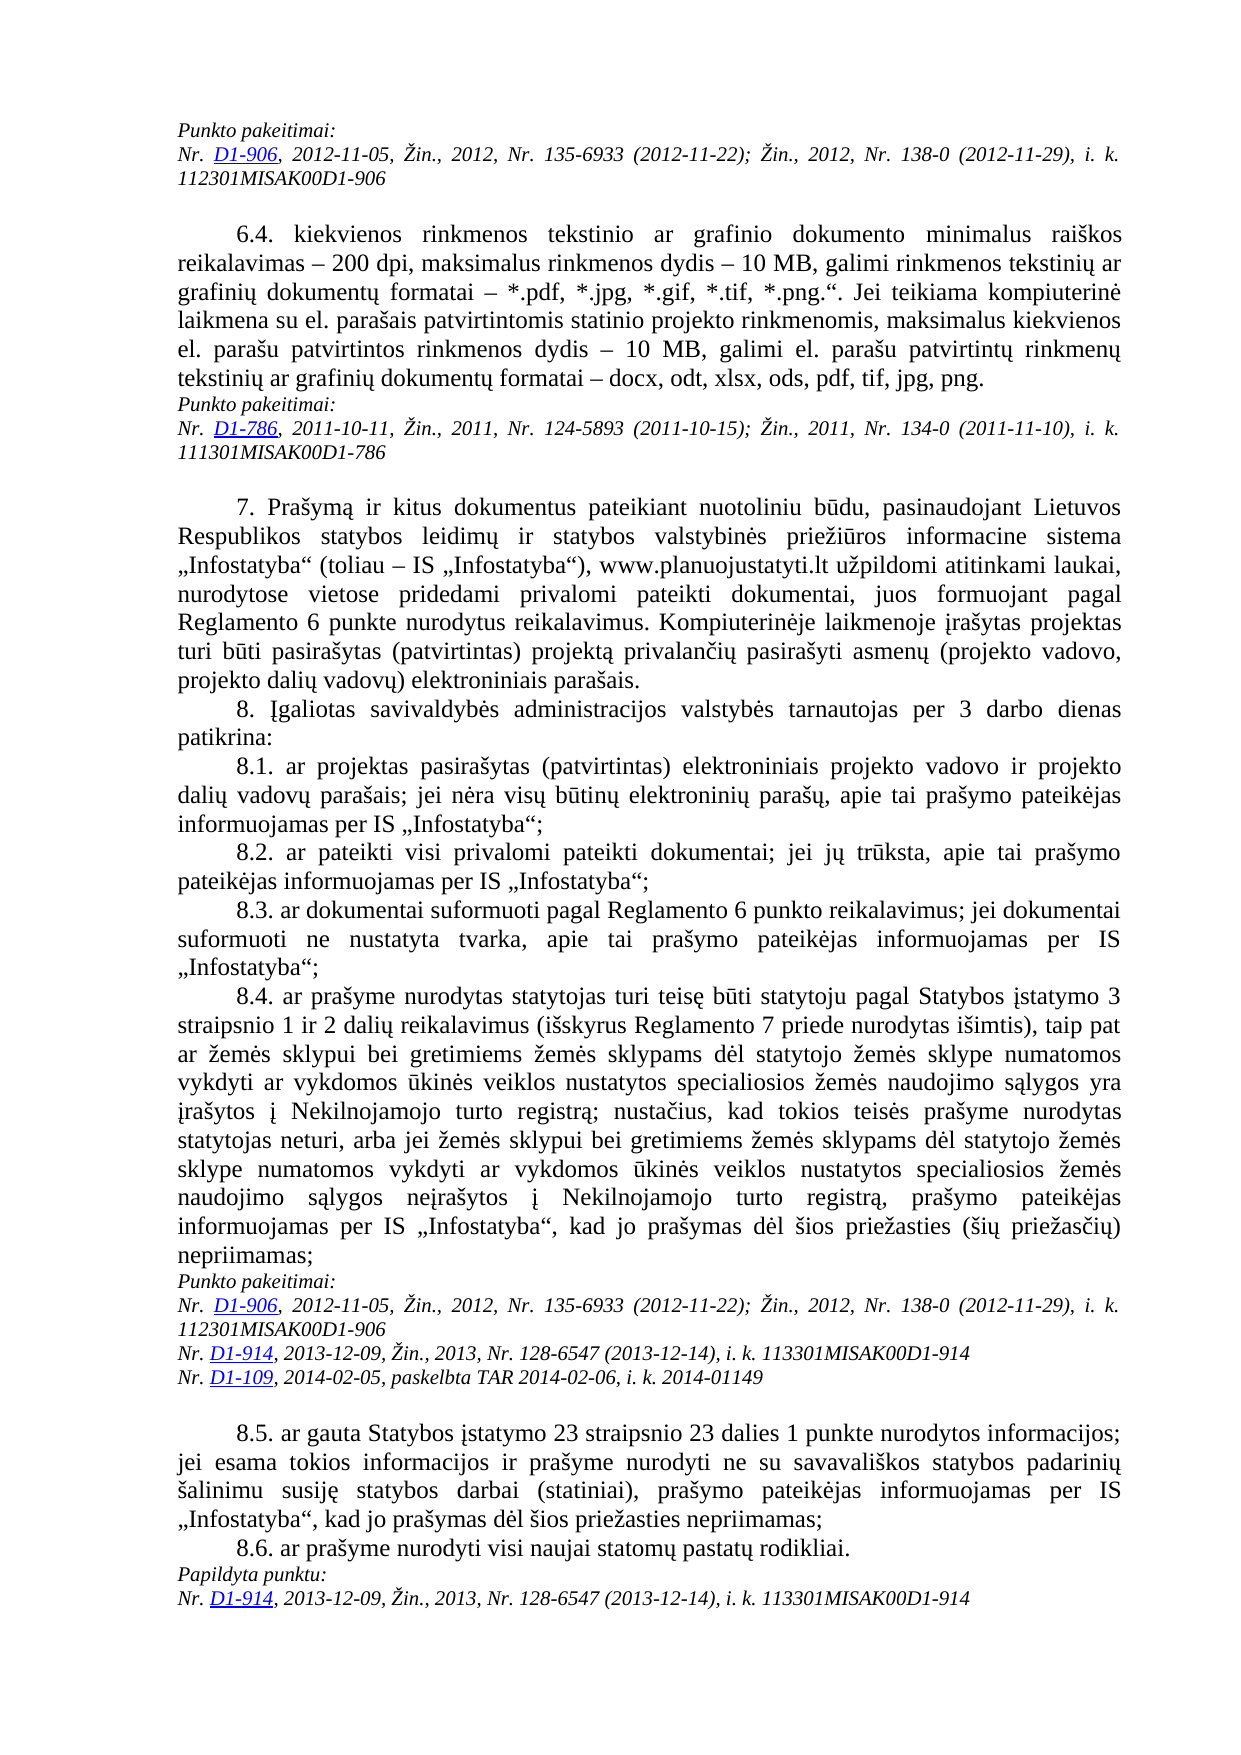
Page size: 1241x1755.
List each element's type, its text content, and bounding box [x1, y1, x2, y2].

text 8.4. ar prašyme nurodytas statytojas turi teisę būti statytoju pagal Statybos įstatymo 3 straipsnio 1 ir 2 dalių reikalavimus (išskyrus Reglamento 7 priede nurodytas išimtis), taip pat ar žemės sklypui bei gretimiems žemės sklypams dėl statytojo žemės sklype numatomos vykdyti ar vykdomos ūkinės veiklos nustatytos specialiosios žemės naudojimo sąlygos yra įrašytos į Nekilnojamojo turto registrą; nustačius, kad tokios teisės prašyme nurodytas statytojas neturi, arba jei žemės sklypui bei gretimiems žemės sklypams dėl statytojo žemės sklype numatomos vykdyti ar vykdomos ūkinės veiklos nustatytos specialiosios žemės naudojimo sąlygos neįrašytos į Nekilnojamojo turto registrą, prašymo pateikėjas informuojamas per IS „Infostatyba“, kad jo prašymas dėl šios priežasties (šių priežasčių) nepriimamas; [177, 981, 1122, 1269]
text 6.4. kiekvienos rinkmenos tekstinio ar grafinio dokumento minimalus raiškos reikalavimas – 200 dpi, maksimalus rinkmenos dydis – 10 MB, galimi rinkmenos tekstinių ar grafinių dokumentų formatai – *.pdf, *.jpg, *.gif, *.tif, *.png.“. Jei teikiama kompiuterinė laikmena su el. parašais patvirtintomis statinio projekto rinkmenomis, maksimalus kiekvienos el. parašu patvirtintos rinkmenos dydis – 10 MB, galimi el. parašu patvirtintų rinkmenų tekstinių ar grafinių dokumentų formatai – docx, odt, xlsx, ods, pdf, tif, jpg, png. [177, 219, 1122, 392]
text Nr. D1-906, 2012-11-05, Žin., 2012, Nr. 135-6933 (2012-11-22); Žin., 2012, Nr. 138-0 (2012-11-29), i. k. 112301MISAK00D1-906 [177, 142, 1122, 190]
text Punkto pakeitimai: [177, 118, 1122, 142]
text Punkto pakeitimai: [177, 1269, 1122, 1293]
text 8.5. ar gauta Statybos įstatymo 23 straipsnio 23 dalies 1 punkte nurodytos informacijos; jei esama tokios informacijos ir prašyme nurodyti ne su savavališkos statybos padarinių šalinimu susiję statybos darbai (statiniai), prašymo pateikėjas informuojamas per IS „Infostatyba“, kad jo prašymas dėl šios priežasties nepriimamas; [177, 1418, 1122, 1533]
text 7. Prašymą ir kitus dokumentus pateikiant nuotoliniu būdu, pasinaudojant Lietuvos Respublikos statybos leidimų ir statybos valstybinės priežiūros informacine sistema „Infostatyba“ (toliau – IS „Infostatyba“), www.planuojustatyti.lt užpildomi atitinkami laukai, nurodytose vietose pridedami privalomi pateikti dokumentai, juos formuojant pagal Reglamento 6 punkte nurodytus reikalavimus. Kompiuterinėje laikmenoje įrašytas projektas turi būti pasirašytas (patvirtintas) projektą privalančių pasirašyti asmenų (projekto vadovo, projekto dalių vadovų) elektroniniais parašais. [177, 492, 1122, 694]
text Papildyta punktu: [177, 1562, 1122, 1586]
text Nr. D1-109, 2014-02-05, paskelbta TAR 2014-02-06, i. k. 2014-01149 [177, 1365, 1122, 1389]
text 8. Įgaliotas savivaldybės administracijos valstybės tarnautojas per 3 darbo dienas patikrina: [177, 694, 1122, 751]
text 8.2. ar pateikti visi privalomi pateikti dokumentai; jei jų trūksta, apie tai prašymo pateikėjas informuojamas per IS „Infostatyba“; [177, 837, 1122, 895]
text 8.1. ar projektas pasirašytas (patvirtintas) elektroniniais projekto vadovo ir projekto dalių vadovų parašais; jei nėra visų būtinų elektroninių parašų, apie tai prašymo pateikėjas informuojamas per IS „Infostatyba“; [177, 751, 1122, 837]
text Nr. D1-906, 2012-11-05, Žin., 2012, Nr. 135-6933 (2012-11-22); Žin., 2012, Nr. 138-0 (2012-11-29), i. k. 112301MISAK00D1-906 [177, 1293, 1122, 1341]
text Nr. D1-914, 2013-12-09, Žin., 2013, Nr. 128-6547 (2013-12-14), i. k. 113301MISAK00D1-914 [177, 1341, 1122, 1365]
text Nr. D1-914, 2013-12-09, Žin., 2013, Nr. 128-6547 (2013-12-14), i. k. 113301MISAK00D1-914 [177, 1586, 1122, 1610]
text 8.6. ar prašyme nurodyti visi naujai statomų pastatų rodikliai. [177, 1533, 1122, 1562]
text Nr. D1-786, 2011-10-11, Žin., 2011, Nr. 124-5893 (2011-10-15); Žin., 2011, Nr. 134-0 (2011-11-10), i. k. 111301MISAK00D1-786 [177, 416, 1122, 464]
text 8.3. ar dokumentai suformuoti pagal Reglamento 6 punkto reikalavimus; jei dokumentai suformuoti ne nustatyta tvarka, apie tai prašymo pateikėjas informuojamas per IS „Infostatyba“; [177, 895, 1122, 981]
text Punkto pakeitimai: [177, 392, 1122, 416]
